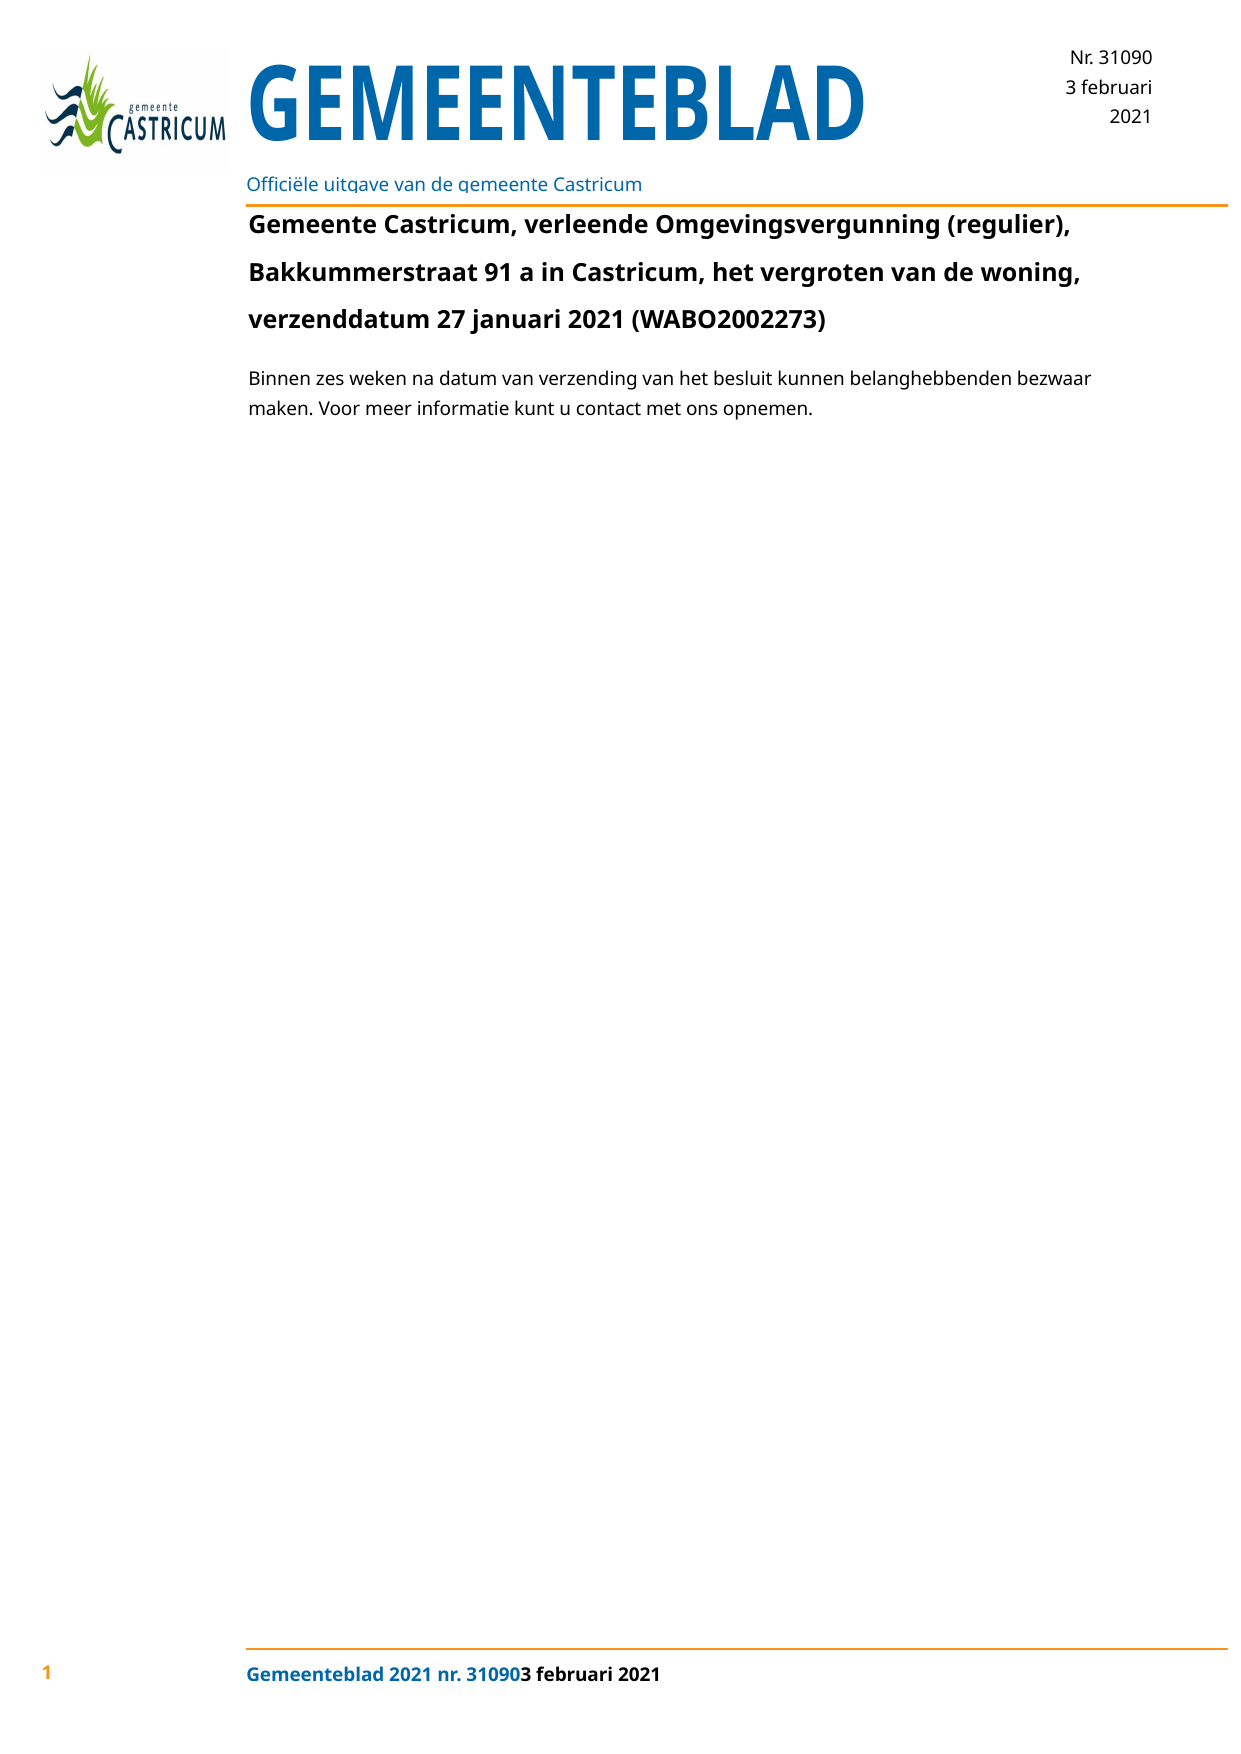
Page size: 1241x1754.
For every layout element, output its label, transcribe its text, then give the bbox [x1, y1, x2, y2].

text Binnen zes weken na datum van verzending van het besluit kunnen belanghebbenden bezwaar maken. Voor meer informatie kunt u contact met ons opnemen. [248, 366, 1152, 421]
picture [41, 47, 231, 172]
text Gemeente Castricum, verleende Omgevingsvergunning (regulier), Bakkummerstraat 91 a in Castricum, het vergroten van de woning, verzenddatum 27 januari 2021 (WABO2002273) [248, 207, 1152, 336]
